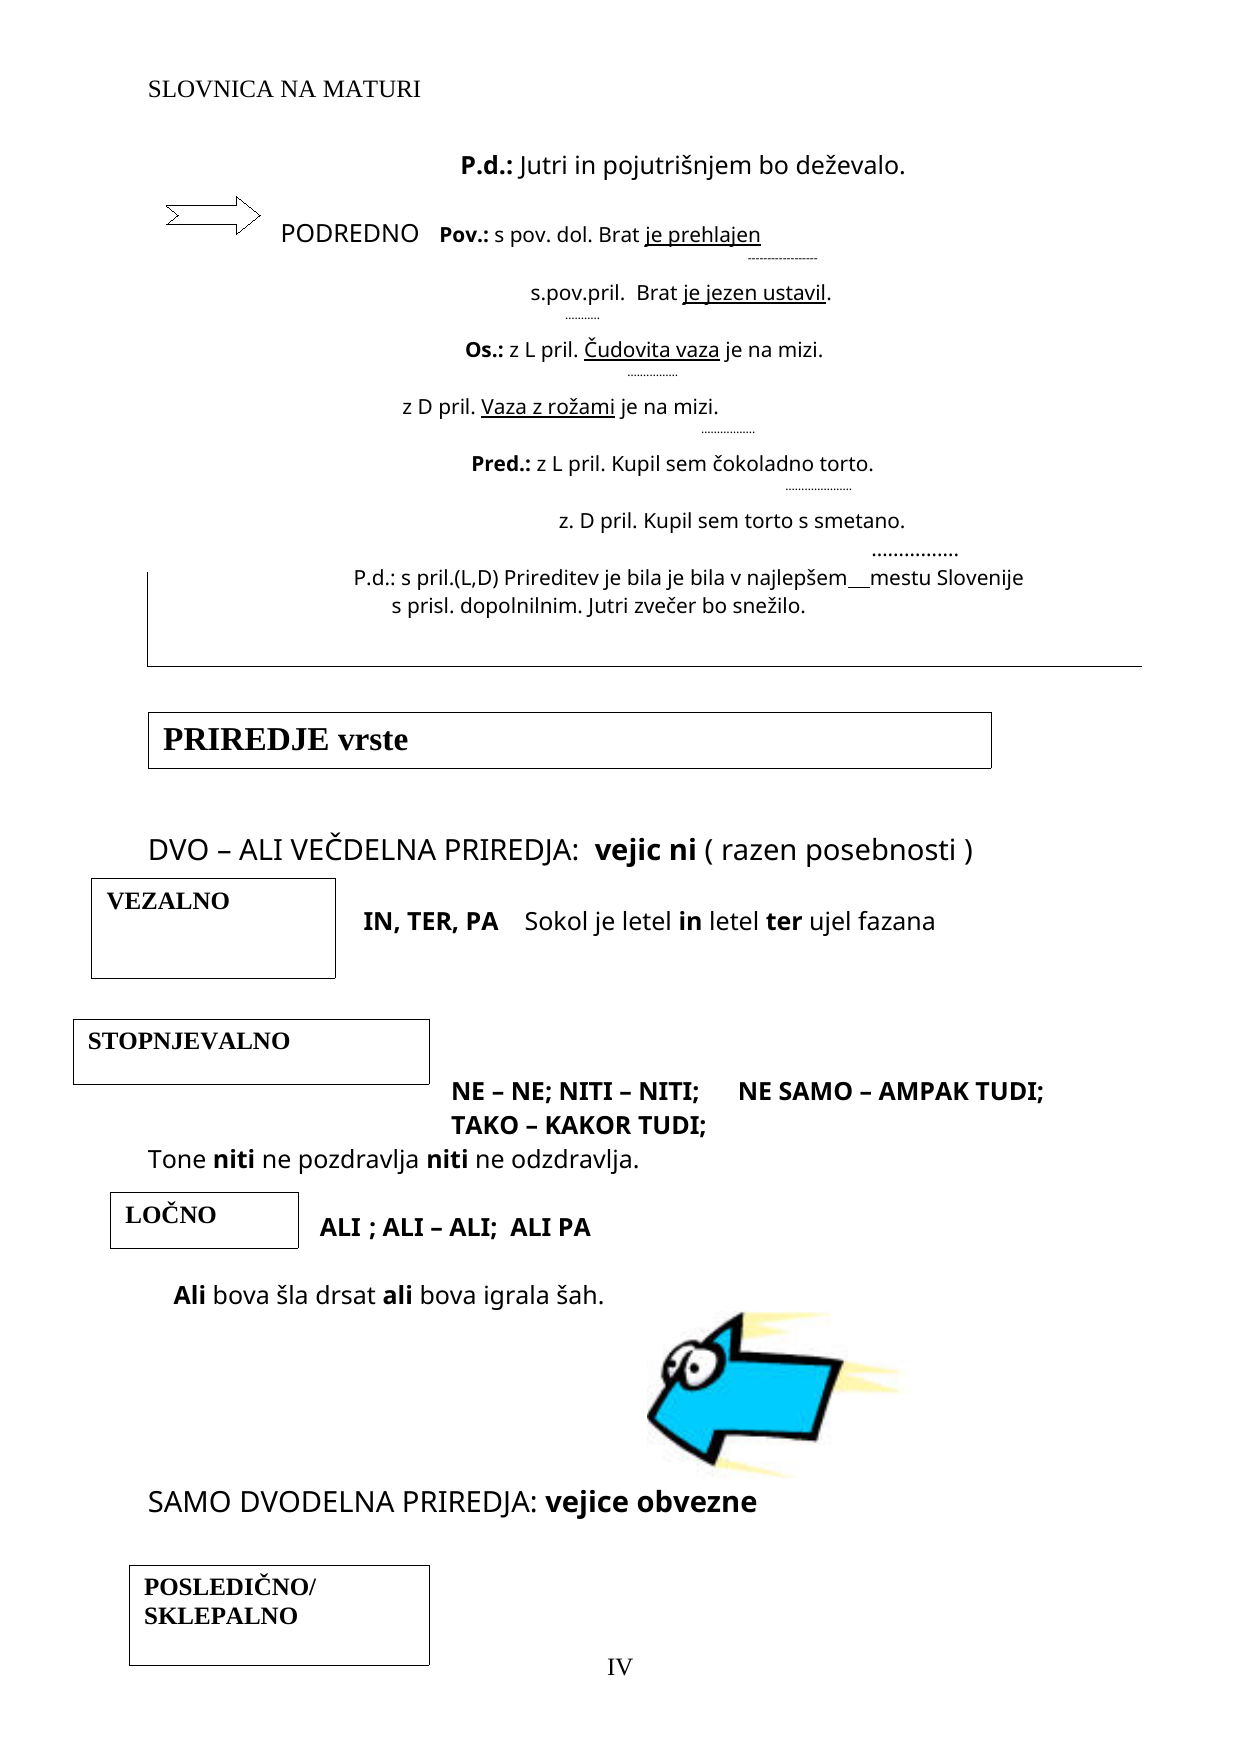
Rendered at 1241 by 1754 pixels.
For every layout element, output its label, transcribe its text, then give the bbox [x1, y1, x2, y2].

text ….………… [148, 363, 1093, 392]
text LOČNO [125, 1200, 282, 1228]
text DVO – ALI VEČDELNA PRIREDJA: vejic ni ( razen posebnosti ) [148, 829, 1093, 869]
text Tone niti ne pozdravlja niti ne odzdravlja. [148, 1142, 1093, 1176]
picture [647, 1311, 909, 1481]
text P.d.: Jutri in pojutrišnjem bo deževalo. [148, 148, 1093, 182]
text ALI ; ALI – ALI; ALI PA [299, 1210, 1093, 1244]
text Os.: z L pril. Čudovita vaza je na mizi. [148, 335, 1093, 363]
text Pred.: z L pril. Kupil sem čokoladno torto. [148, 449, 1093, 477]
text …………….. [148, 420, 1093, 449]
text IN, TER, PA Sokol je letel in letel ter ujel fazana [336, 903, 1093, 937]
subtitle STOPNJEVALNO [88, 1026, 414, 1055]
text P.d.: s pril.(L,D) Prireditev je bila je bila v najlepšem mestu Slovenije [148, 563, 1093, 591]
text s.pov.pril. Brat je jezen ustavil. [148, 278, 1093, 307]
text ------------------ [148, 250, 1093, 278]
text POSLEDIČNO/ SKLEPALNO [144, 1572, 414, 1630]
text ……….. [148, 307, 1093, 335]
text NE – NE; NITI – NITI; NE SAMO – AMPAK TUDI; [148, 1073, 1093, 1108]
text s prisl. dopolnilnim. Jutri zvečer bo snežilo. [148, 591, 1093, 619]
text TAKO – KAKOR TUDI; [148, 1108, 1093, 1142]
text VEZALNO [106, 886, 320, 914]
text SAMO DVODELNA PRIREDJA: vejice obvezne [148, 1481, 1093, 1521]
text z D pril. Vaza z rožami je na mizi. [148, 392, 1093, 420]
text Ali bova šla drsat ali bova igrala šah. [148, 1278, 1093, 1312]
text z. D pril. Kupil sem torto s smetano. [148, 506, 1093, 534]
text ……………. [148, 534, 1093, 563]
text ………………… [148, 477, 1093, 506]
subtitle PRIREDJE vrste [163, 720, 976, 758]
text PODREDNO Pov.: s pov. dol. Brat je prehlajen [148, 216, 1093, 250]
